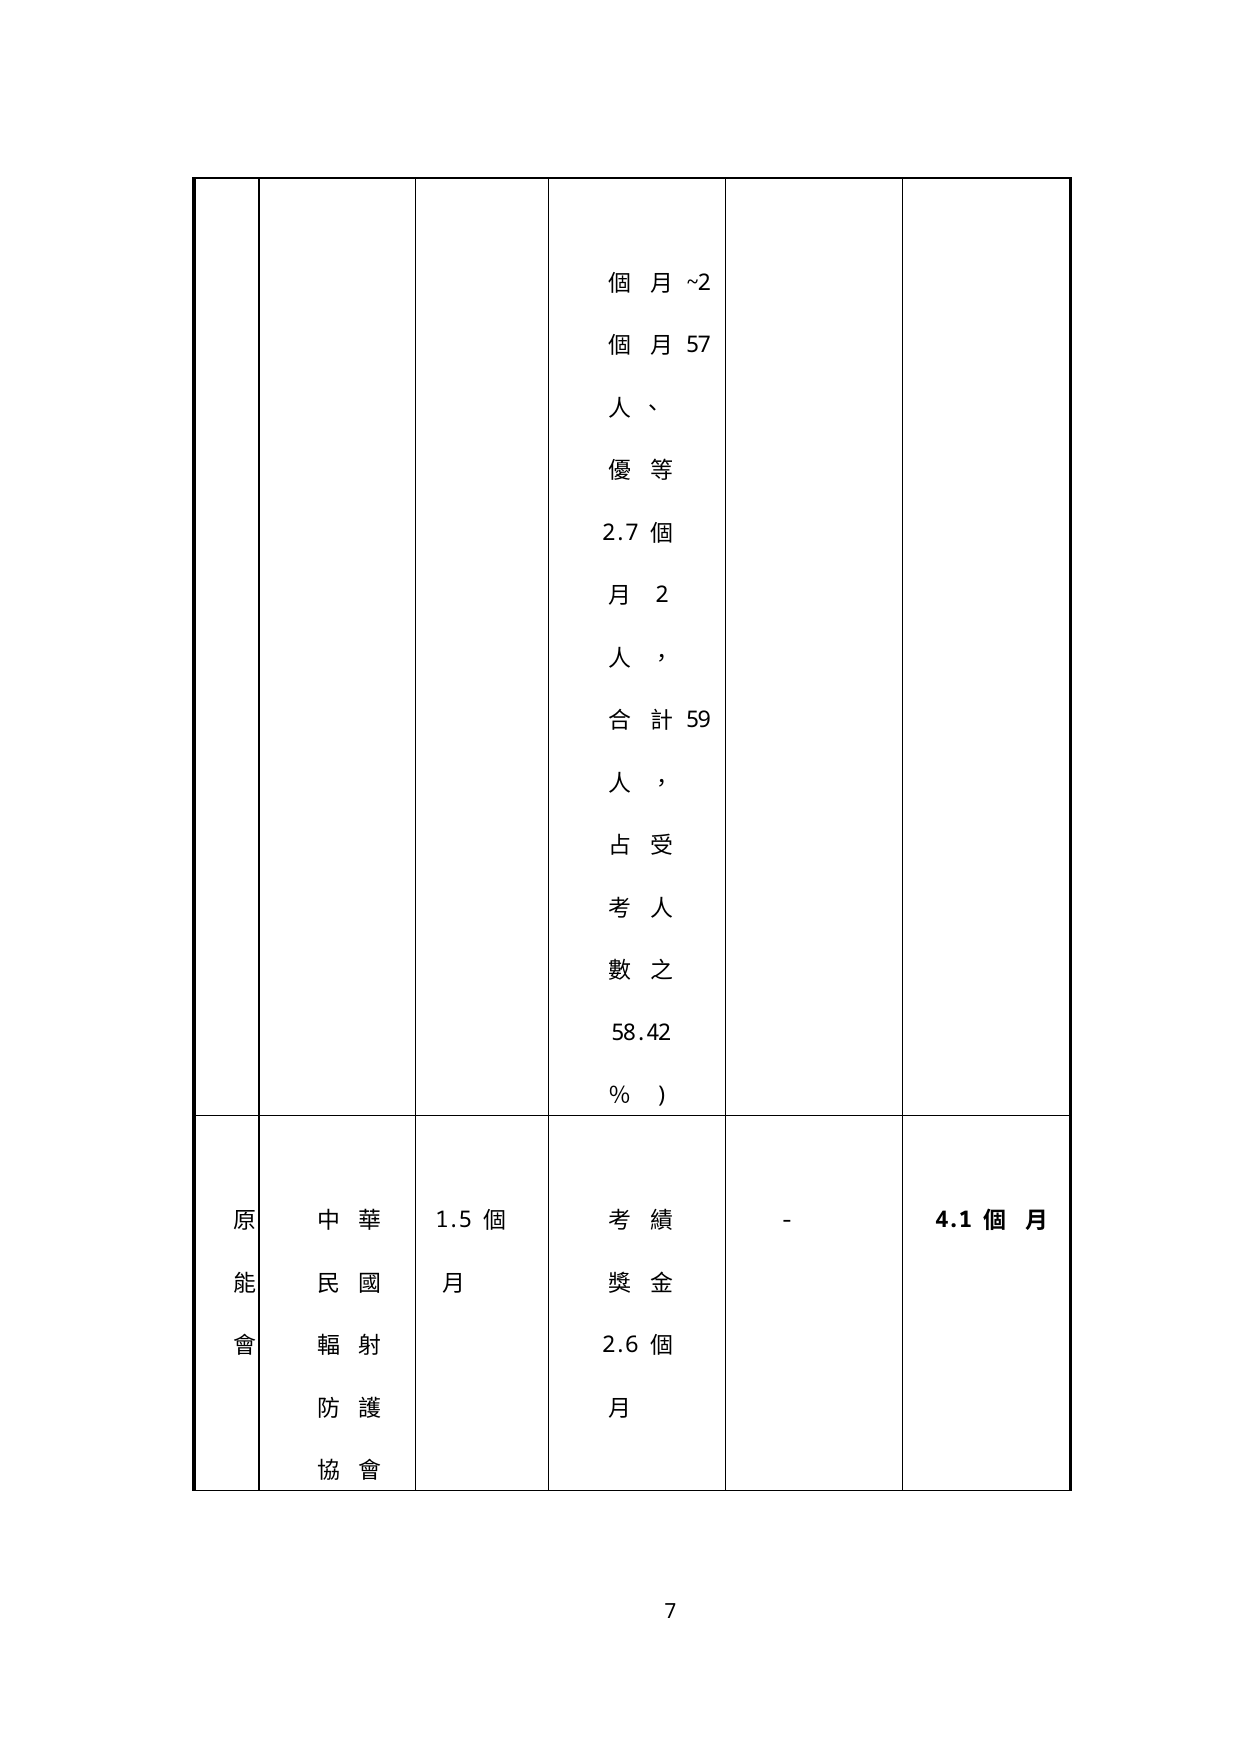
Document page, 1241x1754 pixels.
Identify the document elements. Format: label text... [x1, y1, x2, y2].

table_cell 個月~2個月57人、優等2.7個月2人，合計59人，占受考人數之58.42％) [549, 179, 725, 1115]
table_cell 原能會 [196, 1116, 258, 1490]
table_cell [260, 179, 415, 1115]
table_cell [196, 179, 258, 1115]
table_cell [416, 179, 548, 1115]
table_cell 1.5個月 [416, 1116, 548, 1490]
table_cell - [726, 1116, 902, 1490]
table_cell 考績獎金2.6個月 [549, 1116, 725, 1490]
table_cell [903, 179, 1069, 1115]
table_cell 中華民國輻射防護協會 [260, 1116, 415, 1490]
table_cell - [726, 179, 902, 1115]
table_cell 4.1個月 [903, 1116, 1069, 1490]
